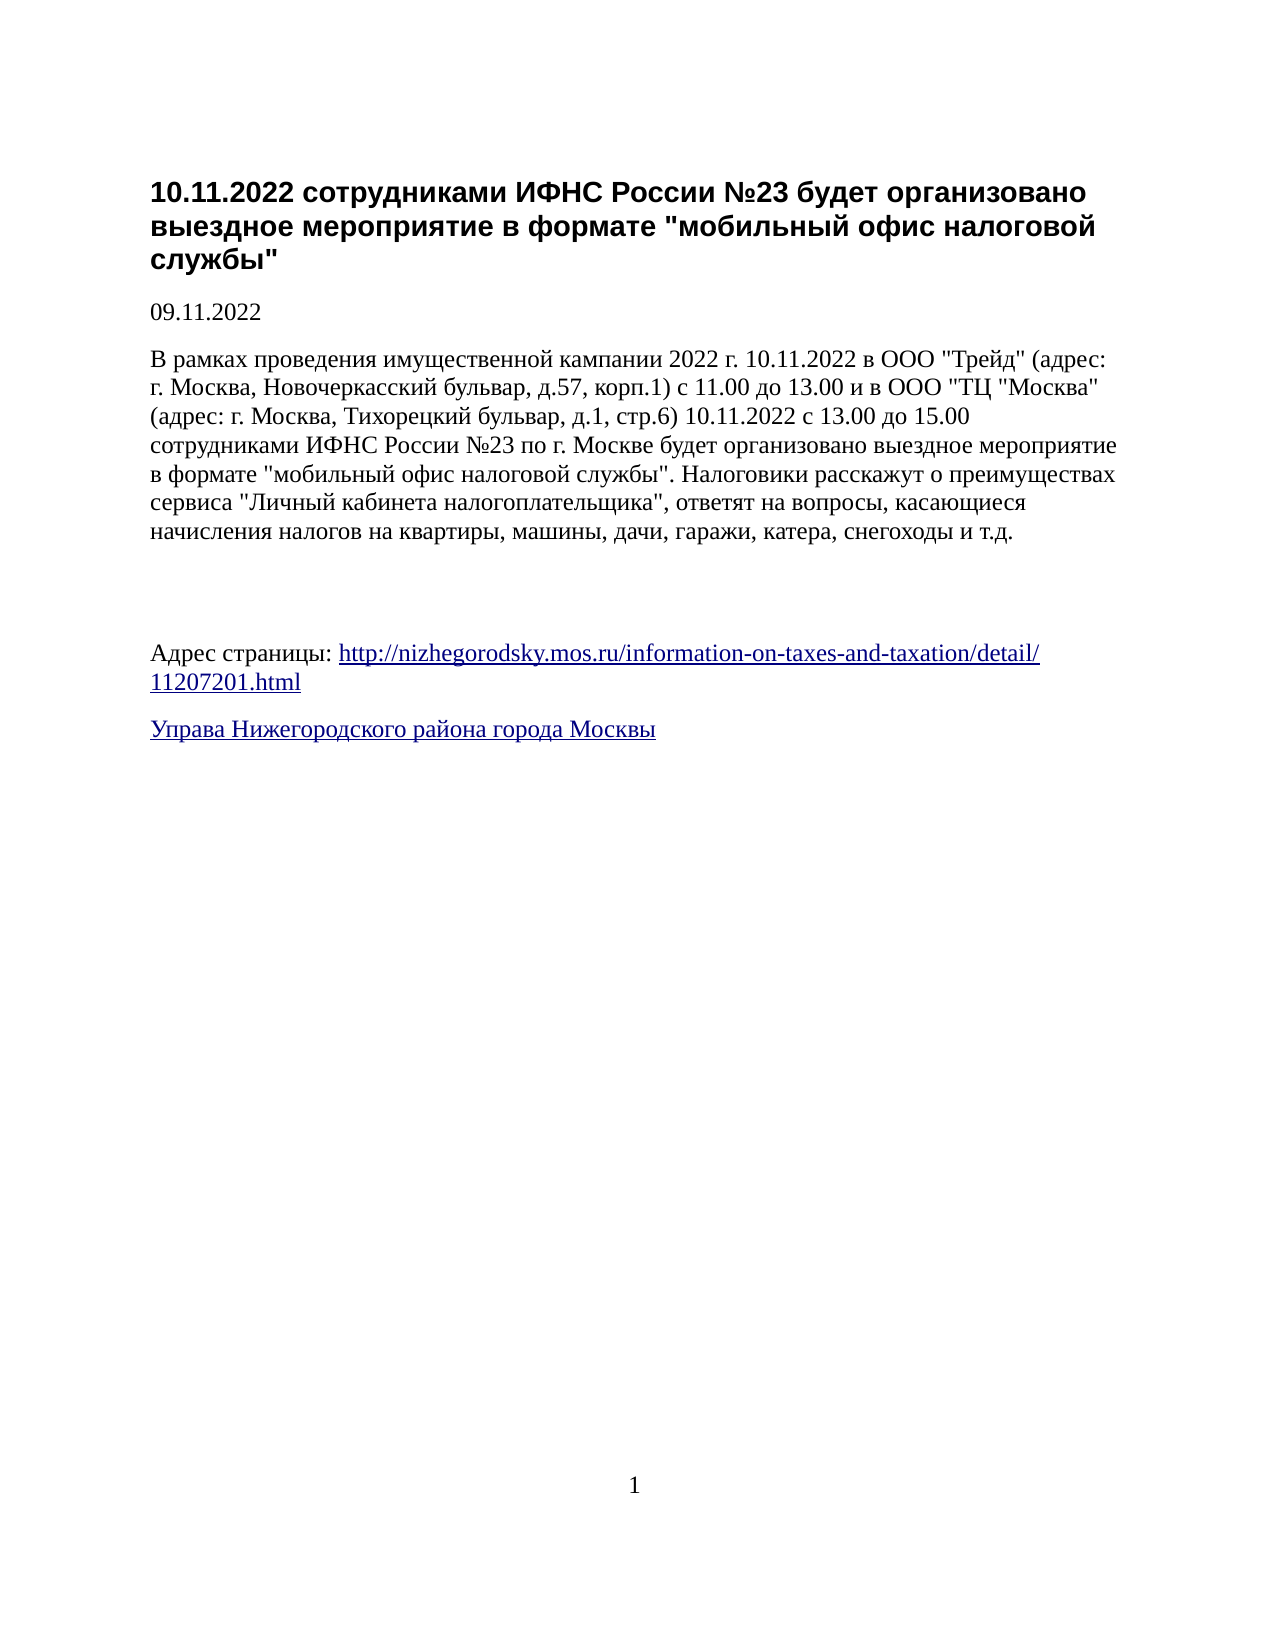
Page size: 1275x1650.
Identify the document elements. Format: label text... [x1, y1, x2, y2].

text Адрес страницы: http://nizhegorodsky.mos.ru/information-on-taxes-and-taxation/detail/11207201.html [150, 638, 1125, 696]
text В рамках проведения имущественной кампании 2022 г. 10.11.2022 в ООО "Трейд" (адрес: г. Москва, Новочеркасский бульвар, д.57, корп.1) с 11.00 до 13.00 и в ООО "ТЦ "Москва" (адрес: г. Москва, Тихорецкий бульвар, д.1, стр.6) 10.11.2022 с 13.00 до 15.00 сотрудниками ИФНС России №23 по г. Москве будет организовано выездное мероприятие в формате "мобильный офис налоговой службы". Налоговики расскажут о преимуществах сервиса "Личный кабинета налогоплательщика", ответят на вопросы, касающиеся начисления налогов на квартиры, машины, дачи, гаражи, катера, снегоходы и т.д. [150, 344, 1125, 545]
text 09.11.2022 [150, 297, 1125, 326]
subtitle 10.11.2022 сотрудниками ИФНС России №23 будет организовано выездное мероприятие в формате "мобильный офис налоговой службы" [150, 175, 1125, 276]
text Управа Нижегородского района города Москвы [150, 714, 1125, 742]
